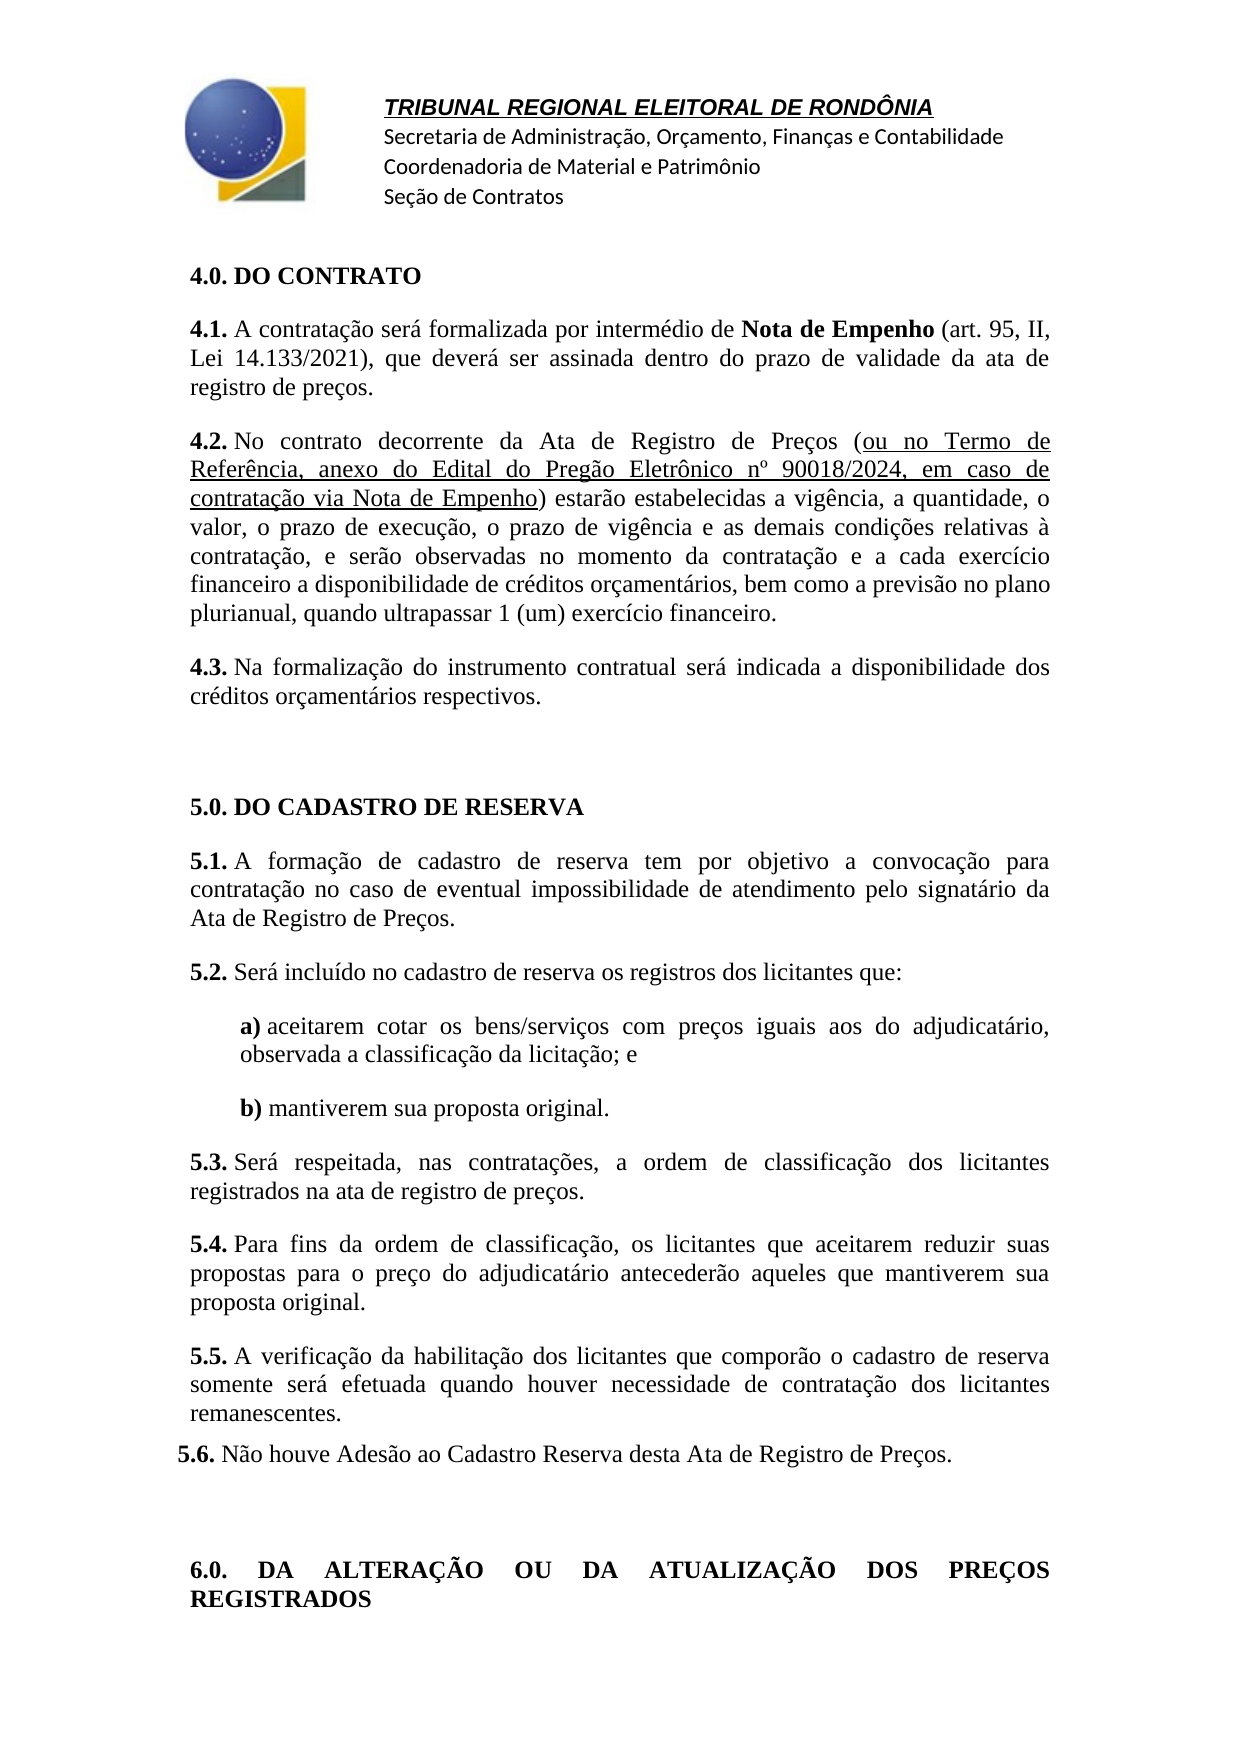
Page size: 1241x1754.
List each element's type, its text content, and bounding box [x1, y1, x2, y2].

text 6.0. DA ALTERAÇÃO OU DA ATUALIZAÇÃO DOS PREÇOS REGISTRADOS [190, 1555, 1051, 1613]
text 5.0. DO CADASTRO DE RESERVA [190, 792, 1051, 821]
text 4.3. Na formalização do instrumento contratual será indicada a disponibilidade dos créditos orçamentários respectivos. [190, 652, 1051, 709]
text 5.3. Será respeitada, nas contratações, a ordem de classificação dos licitantes registrados na ata de registro de preços. [190, 1147, 1051, 1204]
text 4.1. A contratação será formalizada por intermédio de Nota de Empenho (art. 95, II, Lei 14.133/2021), que deverá ser assinada dentro do prazo de validade da ata de registro de preços. [190, 314, 1051, 401]
text a) aceitarem cotar os bens/serviços com preços iguais aos do adjudicatário, observada a classificação da licitação; e [240, 1011, 1051, 1068]
text 5.1. A formação de cadastro de reserva tem por objetivo a convocação para contratação no caso de eventual impossibilidade de atendimento pelo signatário da Ata de Registro de Preços. [190, 846, 1051, 932]
text 4.2. No contrato decorrente da Ata de Registro de Preços (ou no Termo de Referência, anexo do Edital do Pregão Eletrônico nº 90018/2024, em caso de contratação via Nota de Empenho) estarão estabelecidas a vigência, a quantidade, o valor, o prazo de execução, o prazo de vigência e as demais condições relativas à contratação, e serão observadas no momento da contratação e a cada exercício financeiro a disponibilidade de créditos orçamentários, bem como a previsão no plano plurianual, quando ultrapassar 1 (um) exercício financeiro. [190, 426, 1051, 627]
text 5.5. A verificação da habilitação dos licitantes que comporão o cadastro de reserva somente será efetuada quando houver necessidade de contratação dos licitantes remanescentes. [190, 1341, 1051, 1427]
text 5.4. Para fins da ordem de classificação, os licitantes que aceitarem reduzir suas propostas para o preço do adjudicatário antecederão aqueles que mantiverem sua proposta original. [190, 1229, 1051, 1316]
text b) mantiverem sua proposta original. [240, 1093, 1051, 1122]
text 5.6. Não houve Adesão ao Cadastro Reserva desta Ata de Registro de Preços. [177, 1439, 1063, 1468]
text 4.0. DO CONTRATO [190, 261, 1051, 289]
text 5.2. Será incluído no cadastro de reserva os registros dos licitantes que: [190, 957, 1051, 986]
